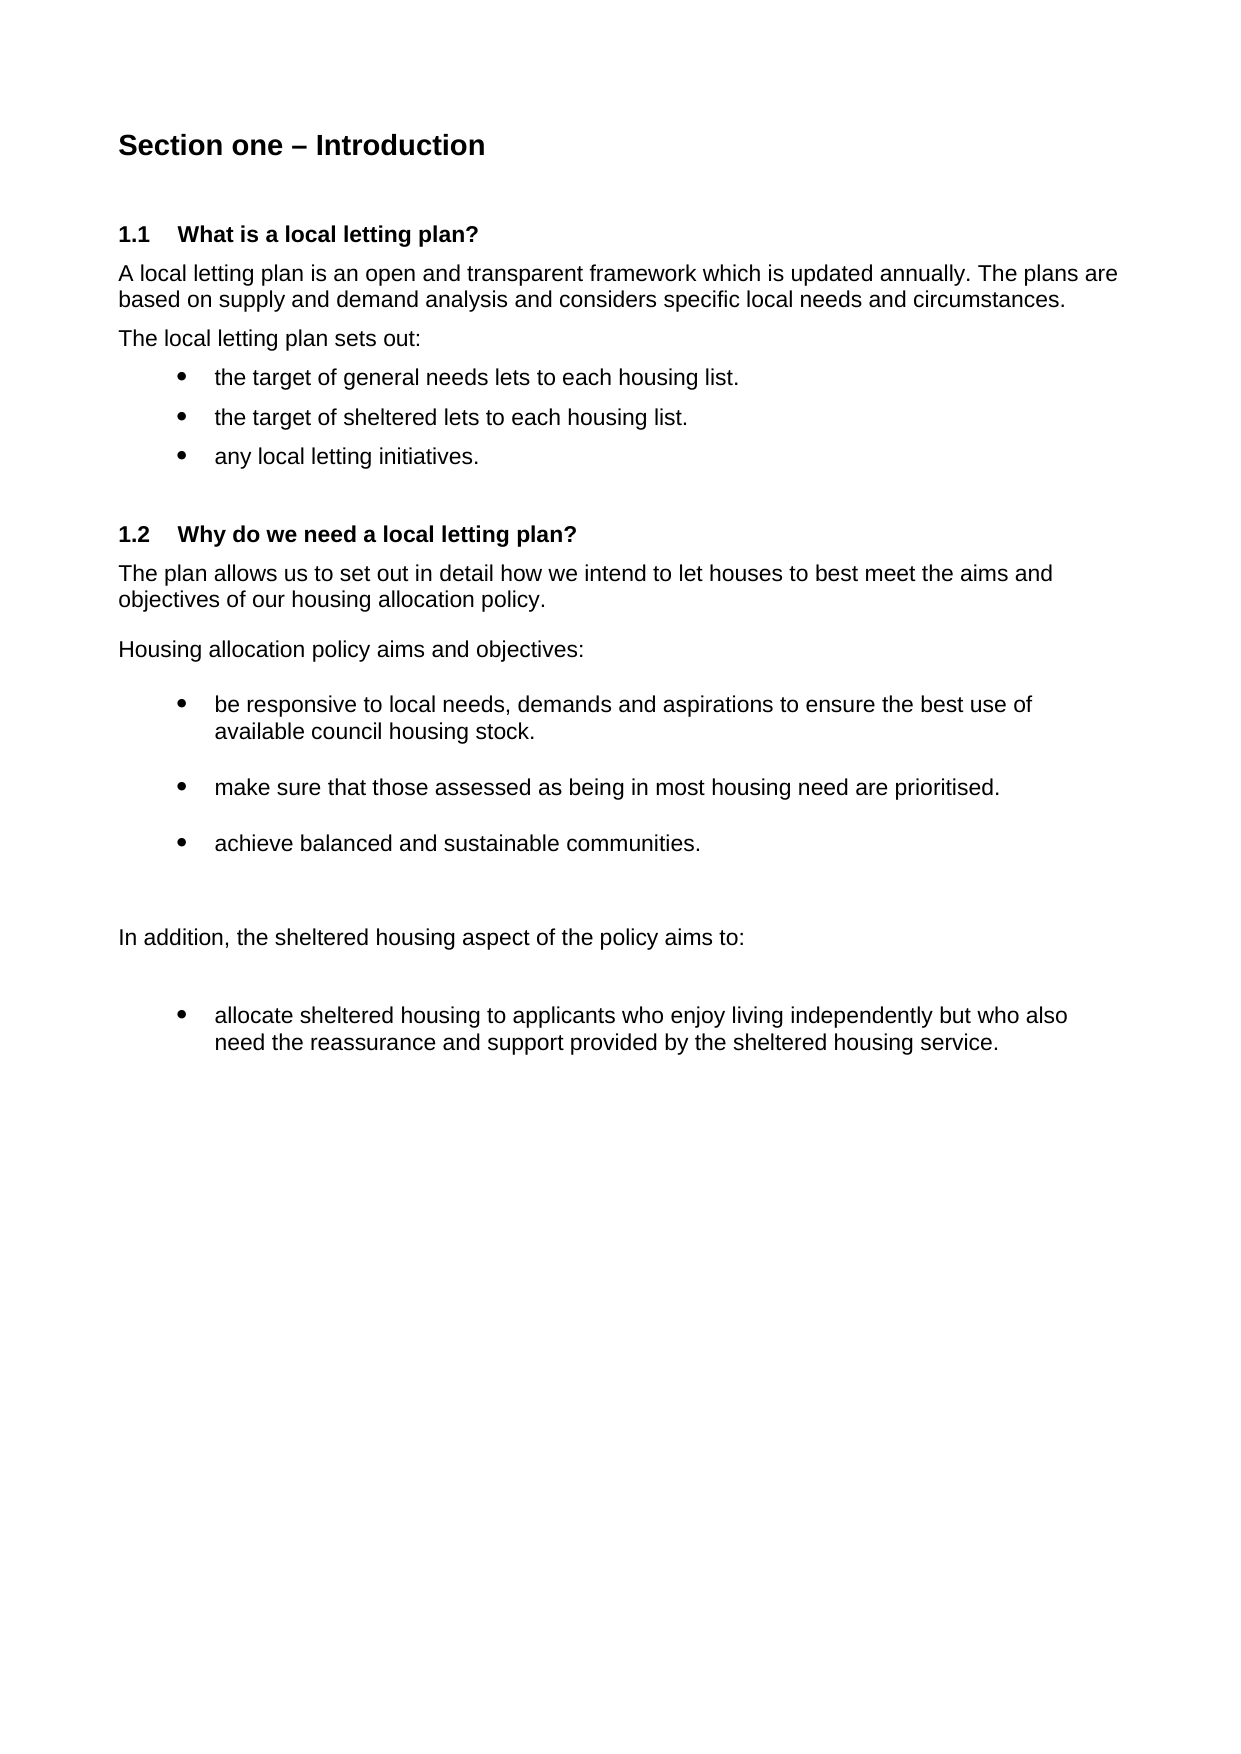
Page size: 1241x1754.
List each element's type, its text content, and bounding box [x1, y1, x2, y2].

list the target of sheltered lets to each housing list. [177, 403, 1122, 430]
list make sure that those assessed as being in most housing need are prioritised. [177, 773, 1122, 800]
list be responsive to local needs, demands and aspirations to ensure the best use of available council housing stock. [177, 691, 1122, 744]
list What is a local letting plan? [118, 221, 1122, 247]
text In addition, the sheltered housing aspect of the policy aims to: [118, 924, 1122, 951]
list any local letting initiatives. [177, 443, 1122, 470]
text The local letting plan sets out: [118, 325, 1122, 352]
list Why do we need a local letting plan? [118, 521, 1122, 547]
subtitle Section one – Introduction [118, 128, 1122, 161]
list achieve balanced and sustainable communities. [177, 829, 1122, 856]
list the target of general needs lets to each housing list. [177, 364, 1122, 391]
text The plan allows us to set out in detail how we intend to let houses to best meet the aims and objectives of our housing allocation policy. [118, 560, 1122, 613]
text A local letting plan is an open and transparent framework which is updated annually. The plans are based on supply and demand analysis and considers specific local needs and circumstances. [118, 260, 1122, 313]
text Housing allocation policy aims and objectives: [118, 636, 1122, 662]
list allocate sheltered housing to applicants who enjoy living independently but who also need the reassurance and support provided by the sheltered housing service. [177, 1002, 1122, 1055]
